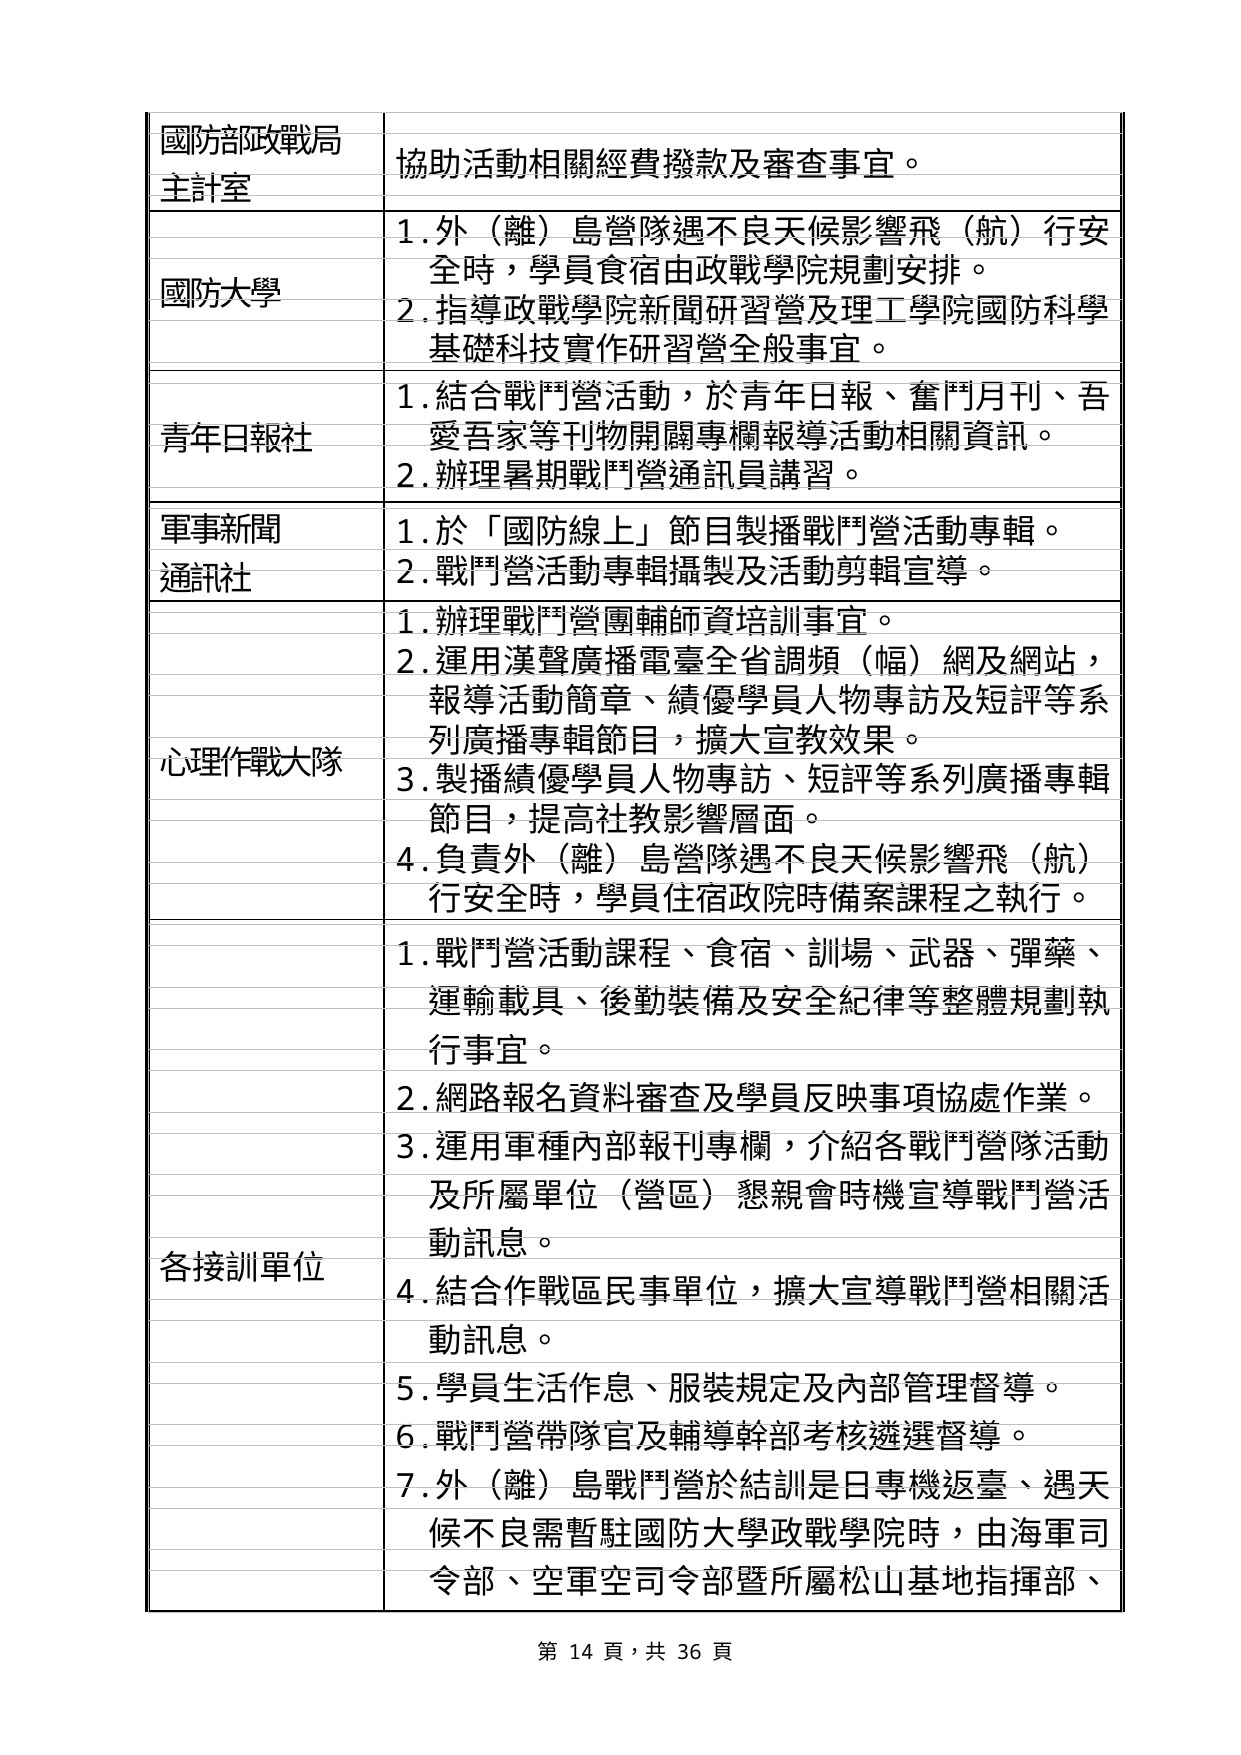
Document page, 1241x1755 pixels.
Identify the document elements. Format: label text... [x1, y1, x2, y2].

table_cell 國防部政戰局 主計室 [150, 113, 383, 133]
table_cell 青年日報社 [199, 425, 225, 445]
table_cell 1.戰鬥營活動課程、食宿、訓場、武器、彈藥、運輸載具、後勤裝備及安全紀律等整體規劃執行事宜。 2.網路報名資料審查及學員反映事項協處作業。 3.運用軍種內部報刊專欄，介紹各戰鬥營隊活動及所屬單位（營區）懇親會時機宣導戰鬥營活動訊息。 4.結合作戰區民事單位，擴大宣導戰鬥營相關活動訊息。 5.學員生活作息、服裝規定及內部管理督導。 6.戰鬥營帶隊官及輔導幹部考核遴選督導。 7.外（離）島戰鬥營於結訓是日專機返臺、遇天候不良需暫駐國防大學政戰學院時，由海軍司令部、空軍空司令部暨所屬松山基地指揮部、憲兵指揮部等單位，協助調派大巴士辦理參訓學員輸運事宜。 8.協調後勤單位協助各營隊辦理學員迷彩服調借（撥）及實彈射擊課程槍枝、彈藥檢整等事宜。 9.邀請周遭鄰里、學校中低收入戶學子參加營隊活動。 10.陸軍司令部負責辦理民國107年戰鬥營辦班示範觀摩講習。 [385, 1134, 1120, 1174]
table_cell 1.辦理戰鬥營團輔師資培訓事宜。 2.運用漢聲廣播電臺全省調頻（幅）網及網站，報導活動簡章、績優學員人物專訪及短評等系列廣播專輯節目，擴大宣教效果。 3.製播績優學員人物專訪、短評等系列廣播專輯節目，提高社教影響層面。 4.負責外（離）島營隊遇不良天候影響飛（航）行安全時，學員住宿政院時備案課程之執行。 [385, 602, 1120, 612]
table_cell 青年日報社 [227, 427, 244, 436]
table_cell 1.戰鬥營活動課程、食宿、訓場、武器、彈藥、運輸載具、後勤裝備及安全紀律等整體規劃執行事宜。 2.網路報名資料審查及學員反映事項協處作業。 3.運用軍種內部報刊專欄，介紹各戰鬥營隊活動及所屬單位（營區）懇親會時機宣導戰鬥營活動訊息。 4.結合作戰區民事單位，擴大宣導戰鬥營相關活動訊息。 5.學員生活作息、服裝規定及內部管理督導。 6.戰鬥營帶隊官及輔導幹部考核遴選督導。 7.外（離）島戰鬥營於結訓是日專機返臺、遇天候不良需暫駐國防大學政戰學院時，由海軍司令部、空軍空司令部暨所屬松山基地指揮部、憲兵指揮部等單位，協助調派大巴士辦理參訓學員輸運事宜。 8.協調後勤單位協助各營隊辦理學員迷彩服調借（撥）及實彈射擊課程槍枝、彈藥檢整等事宜。 9.邀請周遭鄰里、學校中低收入戶學子參加營隊活動。 10.陸軍司令部負責辦理民國107年戰鬥營辦班示範觀摩講習。 [385, 1384, 1120, 1424]
table_cell [150, 1509, 383, 1549]
table_cell 1.辦理戰鬥營團輔師資培訓事宜。 2.運用漢聲廣播電臺全省調頻（幅）網及網站，報導活動簡章、績優學員人物專訪及短評等系列廣播專輯節目，擴大宣教效果。 3.製播績優學員人物專訪、短評等系列廣播專輯節目，提高社教影響層面。 4.負責外（離）島營隊遇不良天候影響飛（航）行安全時，學員住宿政院時備案課程之執行。 [385, 863, 1120, 883]
table_cell 心理作戰大隊 [150, 884, 383, 918]
table_cell 1.戰鬥營活動課程、食宿、訓場、武器、彈藥、運輸載具、後勤裝備及安全紀律等整體規劃執行事宜。 2.網路報名資料審查及學員反映事項協處作業。 3.運用軍種內部報刊專欄，介紹各戰鬥營隊活動及所屬單位（營區）懇親會時機宣導戰鬥營活動訊息。 4.結合作戰區民事單位，擴大宣導戰鬥營相關活動訊息。 5.學員生活作息、服裝規定及內部管理督導。 6.戰鬥營帶隊官及輔導幹部考核遴選督導。 7.外（離）島戰鬥營於結訓是日專機返臺、遇天候不良需暫駐國防大學政戰學院時，由海軍司令部、空軍空司令部暨所屬松山基地指揮部、憲兵指揮部等單位，協助調派大巴士辦理參訓學員輸運事宜。 8.協調後勤單位協助各營隊辦理學員迷彩服調借（撥）及實彈射擊課程槍枝、彈藥檢整等事宜。 9.邀請周遭鄰里、學校中低收入戶學子參加營隊活動。 10.陸軍司令部負責辦理民國107年戰鬥營辦班示範觀摩講習。 [385, 1071, 1120, 1112]
table_cell 國防大學 [150, 321, 383, 362]
table_cell 1.戰鬥營活動課程、食宿、訓場、武器、彈藥、運輸載具、後勤裝備及安全紀律等整體規劃執行事宜。 2.網路報名資料審查及學員反映事項協處作業。 3.運用軍種內部報刊專欄，介紹各戰鬥營隊活動及所屬單位（營區）懇親會時機宣導戰鬥營活動訊息。 4.結合作戰區民事單位，擴大宣導戰鬥營相關活動訊息。 5.學員生活作息、服裝規定及內部管理督導。 6.戰鬥營帶隊官及輔導幹部考核遴選督導。 7.外（離）島戰鬥營於結訓是日專機返臺、遇天候不良需暫駐國防大學政戰學院時，由海軍司令部、空軍空司令部暨所屬松山基地指揮部、憲兵指揮部等單位，協助調派大巴士辦理參訓學員輸運事宜。 8.協調後勤單位協助各營隊辦理學員迷彩服調借（撥）及實彈射擊課程槍枝、彈藥檢整等事宜。 9.邀請周遭鄰里、學校中低收入戶學子參加營隊活動。 10.陸軍司令部負責辦理民國107年戰鬥營辦班示範觀摩講習。 [385, 925, 1120, 945]
table_cell 1.辦理戰鬥營團輔師資培訓事宜。 2.運用漢聲廣播電臺全省調頻（幅）網及網站，報導活動簡章、績優學員人物專訪及短評等系列廣播專輯節目，擴大宣教效果。 3.製播績優學員人物專訪、短評等系列廣播專輯節目，提高社教影響層面。 4.負責外（離）島營隊遇不良天候影響飛（航）行安全時，學員住宿政院時備案課程之執行。 [385, 675, 1120, 695]
table_cell 1.結合戰鬥營活動，於青年日報、奮鬥月刊、吾愛吾家等刊物開闢專欄報導活動相關資訊。 2.辦理暑期戰鬥營通訊員講習。 [1023, 425, 1120, 445]
table_cell 青年日報社 [150, 371, 383, 383]
table_cell [150, 925, 383, 945]
table_cell 1.辦理戰鬥營團輔師資培訓事宜。 2.運用漢聲廣播電臺全省調頻（幅）網及網站，報導活動簡章、績優學員人物專訪及短評等系列廣播專輯節目，擴大宣教效果。 3.製播績優學員人物專訪、短評等系列廣播專輯節目，提高社教影響層面。 4.負責外（離）島營隊遇不良天候影響飛（航）行安全時，學員住宿政院時備案課程之執行。 [385, 821, 1120, 862]
table_cell 青年日報社 [304, 425, 383, 445]
table_cell 國防大學 [164, 300, 187, 304]
table_cell [150, 1446, 383, 1487]
table_cell 心理作戰大隊 [150, 821, 383, 862]
table_cell 協助活動相關經費撥款及審查事宜。 [385, 175, 1120, 195]
table_cell 心理作戰大隊 [150, 800, 383, 820]
table_cell 協助活動相關經費撥款及審查事宜。 [385, 134, 1120, 174]
table_cell 1.辦理戰鬥營團輔師資培訓事宜。 2.運用漢聲廣播電臺全省調頻（幅）網及網站，報導活動簡章、績優學員人物專訪及短評等系列廣播專輯節目，擴大宣教效果。 3.製播績優學員人物專訪、短評等系列廣播專輯節目，提高社教影響層面。 4.負責外（離）島營隊遇不良天候影響飛（航）行安全時，學員住宿政院時備案課程之執行。 [385, 738, 1120, 758]
table_cell 1.戰鬥營活動課程、食宿、訓場、武器、彈藥、運輸載具、後勤裝備及安全紀律等整體規劃執行事宜。 2.網路報名資料審查及學員反映事項協處作業。 3.運用軍種內部報刊專欄，介紹各戰鬥營隊活動及所屬單位（營區）懇親會時機宣導戰鬥營活動訊息。 4.結合作戰區民事單位，擴大宣導戰鬥營相關活動訊息。 5.學員生活作息、服裝規定及內部管理督導。 6.戰鬥營帶隊官及輔導幹部考核遴選督導。 7.外（離）島戰鬥營於結訓是日專機返臺、遇天候不良需暫駐國防大學政戰學院時，由海軍司令部、空軍空司令部暨所屬松山基地指揮部、憲兵指揮部等單位，協助調派大巴士辦理參訓學員輸運事宜。 8.協調後勤單位協助各營隊辦理學員迷彩服調借（撥）及實彈射擊課程槍枝、彈藥檢整等事宜。 9.邀請周遭鄰里、學校中低收入戶學子參加營隊活動。 10.陸軍司令部負責辦理民國107年戰鬥營辦班示範觀摩講習。 [385, 1300, 1120, 1320]
table_cell 國防部政戰局 主計室 [177, 175, 211, 195]
table_cell 青年日報社 [247, 425, 257, 445]
table_cell 國防部政戰局 主計室 [150, 175, 177, 195]
table_cell [150, 1425, 383, 1445]
table_cell 心理作戰大隊 [241, 759, 258, 769]
table_cell 青年日報社 [269, 425, 290, 445]
table_cell 國防大學 [150, 259, 383, 299]
table_cell 1.辦理戰鬥營團輔師資培訓事宜。 2.運用漢聲廣播電臺全省調頻（幅）網及網站，報導活動簡章、績優學員人物專訪及短評等系列廣播專輯節目，擴大宣教效果。 3.製播績優學員人物專訪、短評等系列廣播專輯節目，提高社教影響層面。 4.負責外（離）島營隊遇不良天候影響飛（航）行安全時，學員住宿政院時備案課程之執行。 [385, 696, 1120, 737]
table_cell [150, 1550, 383, 1570]
table_cell 國防部政戰局 主計室 [214, 175, 247, 195]
table_cell 軍事新聞 通訊社 [150, 503, 383, 508]
table_cell 1.外（離）島營隊遇不良天候影響飛（航）行安全時，學員食宿由政戰學院規劃安排。 2.指導政戰學院新聞研習營及理工學院國防科學基礎科技實作研習營全般事宜。 [385, 212, 1120, 237]
table_cell 青年日報社 [150, 488, 383, 501]
table_cell 青年日報社 [150, 384, 383, 424]
table_cell 1.於「國防線上」節目製播戰鬥營活動專輯。 2.戰鬥營活動專輯攝製及活動剪輯宣導。 [385, 571, 1120, 600]
table_cell 國防部政戰局 主計室 [150, 196, 383, 210]
table_cell 國防大學 [194, 281, 199, 299]
table_cell 1.結合戰鬥營活動，於青年日報、奮鬥月刊、吾愛吾家等刊物開闢專欄報導活動相關資訊。 2.辦理暑期戰鬥營通訊員講習。 [385, 446, 1120, 487]
table_cell 1.結合戰鬥營活動，於青年日報、奮鬥月刊、吾愛吾家等刊物開闢專欄報導活動相關資訊。 2.辦理暑期戰鬥營通訊員講習。 [385, 425, 570, 445]
table_cell [150, 1071, 383, 1112]
table_cell 1.於「國防線上」節目製播戰鬥營活動專輯。 2.戰鬥營活動專輯攝製及活動剪輯宣導。 [385, 503, 1120, 508]
table_cell 1.辦理戰鬥營團輔師資培訓事宜。 2.運用漢聲廣播電臺全省調頻（幅）網及網站，報導活動簡章、績優學員人物專訪及短評等系列廣播專輯節目，擴大宣教效果。 3.製播績優學員人物專訪、短評等系列廣播專輯節目，提高社教影響層面。 4.負責外（離）島營隊遇不良天候影響飛（航）行安全時，學員住宿政院時備案課程之執行。 [385, 884, 1120, 918]
table_cell [150, 1238, 383, 1258]
table_cell 1.戰鬥營活動課程、食宿、訓場、武器、彈藥、運輸載具、後勤裝備及安全紀律等整體規劃執行事宜。 2.網路報名資料審查及學員反映事項協處作業。 3.運用軍種內部報刊專欄，介紹各戰鬥營隊活動及所屬單位（營區）懇親會時機宣導戰鬥營活動訊息。 4.結合作戰區民事單位，擴大宣導戰鬥營相關活動訊息。 5.學員生活作息、服裝規定及內部管理督導。 6.戰鬥營帶隊官及輔導幹部考核遴選督導。 7.外（離）島戰鬥營於結訓是日專機返臺、遇天候不良需暫駐國防大學政戰學院時，由海軍司令部、空軍空司令部暨所屬松山基地指揮部、憲兵指揮部等單位，協助調派大巴士辦理參訓學員輸運事宜。 8.協調後勤單位協助各營隊辦理學員迷彩服調借（撥）及實彈射擊課程槍枝、彈藥檢整等事宜。 9.邀請周遭鄰里、學校中低收入戶學子參加營隊活動。 10.陸軍司令部負責辦理民國107年戰鬥營辦班示範觀摩講習。 [385, 1196, 1120, 1237]
table_cell 青年日報社 [259, 425, 266, 445]
table_cell 1.外（離）島營隊遇不良天候影響飛（航）行安全時，學員食宿由政戰學院規劃安排。 2.指導政戰學院新聞研習營及理工學院國防科學基礎科技實作研習營全般事宜。 [385, 363, 1120, 370]
table_cell [150, 988, 383, 1008]
table_cell [150, 1384, 383, 1424]
table_cell 心理作戰大隊 [150, 675, 383, 695]
table_cell [150, 946, 383, 987]
table_cell 國防部政戰局 主計室 [303, 134, 315, 152]
table_cell 各接訓單位 [150, 1259, 383, 1299]
table_cell 心理作戰大隊 [150, 613, 383, 633]
table_cell 青年日報社 [227, 438, 244, 445]
table_cell [150, 1321, 383, 1362]
table_cell [150, 1175, 383, 1195]
table_cell 1.戰鬥營活動課程、食宿、訓場、武器、彈藥、運輸載具、後勤裝備及安全紀律等整體規劃執行事宜。 2.網路報名資料審查及學員反映事項協處作業。 3.運用軍種內部報刊專欄，介紹各戰鬥營隊活動及所屬單位（營區）懇親會時機宣導戰鬥營活動訊息。 4.結合作戰區民事單位，擴大宣導戰鬥營相關活動訊息。 5.學員生活作息、服裝規定及內部管理督導。 6.戰鬥營帶隊官及輔導幹部考核遴選督導。 7.外（離）島戰鬥營於結訓是日專機返臺、遇天候不良需暫駐國防大學政戰學院時，由海軍司令部、空軍空司令部暨所屬松山基地指揮部、憲兵指揮部等單位，協助調派大巴士辦理參訓學員輸運事宜。 8.協調後勤單位協助各營隊辦理學員迷彩服調借（撥）及實彈射擊課程槍枝、彈藥檢整等事宜。 9.邀請周遭鄰里、學校中低收入戶學子參加營隊活動。 10.陸軍司令部負責辦理民國107年戰鬥營辦班示範觀摩講習。 [385, 1009, 1120, 1049]
table_cell 軍事新聞 通訊社 [150, 509, 383, 549]
table_cell 協助活動相關經費撥款及審查事宜。 [385, 113, 1120, 133]
table_cell 國防大學 [178, 281, 187, 299]
table_cell 青年日報社 [289, 425, 302, 445]
table_cell [150, 1571, 383, 1610]
table_cell 國防大學 [164, 281, 183, 299]
table_cell 1.辦理戰鬥營團輔師資培訓事宜。 2.運用漢聲廣播電臺全省調頻（幅）網及網站，報導活動簡章、績優學員人物專訪及短評等系列廣播專輯節目，擴大宣教效果。 3.製播績優學員人物專訪、短評等系列廣播專輯節目，提高社教影響層面。 4.負責外（離）島營隊遇不良天候影響飛（航）行安全時，學員住宿政院時備案課程之執行。 [385, 800, 1120, 820]
table_cell 國防大學 [150, 363, 383, 370]
table_cell 1.戰鬥營活動課程、食宿、訓場、武器、彈藥、運輸載具、後勤裝備及安全紀律等整體規劃執行事宜。 2.網路報名資料審查及學員反映事項協處作業。 3.運用軍種內部報刊專欄，介紹各戰鬥營隊活動及所屬單位（營區）懇親會時機宣導戰鬥營活動訊息。 4.結合作戰區民事單位，擴大宣導戰鬥營相關活動訊息。 5.學員生活作息、服裝規定及內部管理督導。 6.戰鬥營帶隊官及輔導幹部考核遴選督導。 7.外（離）島戰鬥營於結訓是日專機返臺、遇天候不良需暫駐國防大學政戰學院時，由海軍司令部、空軍空司令部暨所屬松山基地指揮部、憲兵指揮部等單位，協助調派大巴士辦理參訓學員輸運事宜。 8.協調後勤單位協助各營隊辦理學員迷彩服調借（撥）及實彈射擊課程槍枝、彈藥檢整等事宜。 9.邀請周遭鄰里、學校中低收入戶學子參加營隊活動。 10.陸軍司令部負責辦理民國107年戰鬥營辦班示範觀摩講習。 [385, 1050, 1120, 1070]
table_cell 1.辦理戰鬥營團輔師資培訓事宜。 2.運用漢聲廣播電臺全省調頻（幅）網及網站，報導活動簡章、績優學員人物專訪及短評等系列廣播專輯節目，擴大宣教效果。 3.製播績優學員人物專訪、短評等系列廣播專輯節目，提高社教影響層面。 4.負責外（離）島營隊遇不良天候影響飛（航）行安全時，學員住宿政院時備案課程之執行。 [385, 634, 1120, 674]
table_cell 軍事新聞 通訊社 [150, 571, 383, 600]
table_cell 1.辦理戰鬥營團輔師資培訓事宜。 2.運用漢聲廣播電臺全省調頻（幅）網及網站，報導活動簡章、績優學員人物專訪及短評等系列廣播專輯節目，擴大宣教效果。 3.製播績優學員人物專訪、短評等系列廣播專輯節目，提高社教影響層面。 4.負責外（離）島營隊遇不良天候影響飛（航）行安全時，學員住宿政院時備案課程之執行。 [385, 759, 1120, 799]
table_cell 青年日報社 [150, 425, 206, 445]
table_cell [150, 1363, 383, 1383]
table_cell 1.戰鬥營活動課程、食宿、訓場、武器、彈藥、運輸載具、後勤裝備及安全紀律等整體規劃執行事宜。 2.網路報名資料審查及學員反映事項協處作業。 3.運用軍種內部報刊專欄，介紹各戰鬥營隊活動及所屬單位（營區）懇親會時機宣導戰鬥營活動訊息。 4.結合作戰區民事單位，擴大宣導戰鬥營相關活動訊息。 5.學員生活作息、服裝規定及內部管理督導。 6.戰鬥營帶隊官及輔導幹部考核遴選督導。 7.外（離）島戰鬥營於結訓是日專機返臺、遇天候不良需暫駐國防大學政戰學院時，由海軍司令部、空軍空司令部暨所屬松山基地指揮部、憲兵指揮部等單位，協助調派大巴士辦理參訓學員輸運事宜。 8.協調後勤單位協助各營隊辦理學員迷彩服調借（撥）及實彈射擊課程槍枝、彈藥檢整等事宜。 9.邀請周遭鄰里、學校中低收入戶學子參加營隊活動。 10.陸軍司令部負責辦理民國107年戰鬥營辦班示範觀摩講習。 [385, 1509, 1120, 1549]
table_cell 青年日報社 [150, 446, 383, 487]
table_cell 1.於「國防線上」節目製播戰鬥營活動專輯。 2.戰鬥營活動專輯攝製及活動剪輯宣導。 [385, 550, 1120, 570]
table_cell 心理作戰大隊 [150, 863, 383, 883]
table_cell 1.外（離）島營隊遇不良天候影響飛（航）行安全時，學員食宿由政戰學院規劃安排。 2.指導政戰學院新聞研習營及理工學院國防科學基礎科技實作研習營全般事宜。 [385, 321, 1120, 362]
table_cell 1.戰鬥營活動課程、食宿、訓場、武器、彈藥、運輸載具、後勤裝備及安全紀律等整體規劃執行事宜。 2.網路報名資料審查及學員反映事項協處作業。 3.運用軍種內部報刊專欄，介紹各戰鬥營隊活動及所屬單位（營區）懇親會時機宣導戰鬥營活動訊息。 4.結合作戰區民事單位，擴大宣導戰鬥營相關活動訊息。 5.學員生活作息、服裝規定及內部管理督導。 6.戰鬥營帶隊官及輔導幹部考核遴選督導。 7.外（離）島戰鬥營於結訓是日專機返臺、遇天候不良需暫駐國防大學政戰學院時，由海軍司令部、空軍空司令部暨所屬松山基地指揮部、憲兵指揮部等單位，協助調派大巴士辦理參訓學員輸運事宜。 8.協調後勤單位協助各營隊辦理學員迷彩服調借（撥）及實彈射擊課程槍枝、彈藥檢整等事宜。 9.邀請周遭鄰里、學校中低收入戶學子參加營隊活動。 10.陸軍司令部負責辦理民國107年戰鬥營辦班示範觀摩講習。 [385, 1550, 1120, 1570]
table_cell 國防部政戰局 主計室 [230, 175, 383, 195]
table_cell 1.於「國防線上」節目製播戰鬥營活動專輯。 2.戰鬥營活動專輯攝製及活動剪輯宣導。 [385, 509, 1120, 549]
table_cell 1.結合戰鬥營活動，於青年日報、奮鬥月刊、吾愛吾家等刊物開闢專欄報導活動相關資訊。 2.辦理暑期戰鬥營通訊員講習。 [385, 371, 1120, 383]
table_cell 心理作戰大隊 [150, 634, 383, 674]
table_cell 1.結合戰鬥營活動，於青年日報、奮鬥月刊、吾愛吾家等刊物開闢專欄報導活動相關資訊。 2.辦理暑期戰鬥營通訊員講習。 [385, 384, 1120, 424]
table_cell 1.外（離）島營隊遇不良天候影響飛（航）行安全時，學員食宿由政戰學院規劃安排。 2.指導政戰學院新聞研習營及理工學院國防科學基礎科技實作研習營全般事宜。 [385, 259, 1120, 299]
table_cell 國防大學 [150, 300, 383, 320]
table_cell 心理作戰大隊 [150, 738, 383, 758]
table_cell 心理作戰大隊 [150, 602, 383, 612]
table_cell 協助活動相關經費撥款及審查事宜。 [385, 196, 1120, 210]
table_cell [150, 920, 383, 924]
table_cell [150, 1009, 383, 1049]
table_cell 1.戰鬥營活動課程、食宿、訓場、武器、彈藥、運輸載具、後勤裝備及安全紀律等整體規劃執行事宜。 2.網路報名資料審查及學員反映事項協處作業。 3.運用軍種內部報刊專欄，介紹各戰鬥營隊活動及所屬單位（營區）懇親會時機宣導戰鬥營活動訊息。 4.結合作戰區民事單位，擴大宣導戰鬥營相關活動訊息。 5.學員生活作息、服裝規定及內部管理督導。 6.戰鬥營帶隊官及輔導幹部考核遴選督導。 7.外（離）島戰鬥營於結訓是日專機返臺、遇天候不良需暫駐國防大學政戰學院時，由海軍司令部、空軍空司令部暨所屬松山基地指揮部、憲兵指揮部等單位，協助調派大巴士辦理參訓學員輸運事宜。 8.協調後勤單位協助各營隊辦理學員迷彩服調借（撥）及實彈射擊課程槍枝、彈藥檢整等事宜。 9.邀請周遭鄰里、學校中低收入戶學子參加營隊活動。 10.陸軍司令部負責辦理民國107年戰鬥營辦班示範觀摩講習。 [385, 1488, 1120, 1508]
table_cell 軍事新聞 通訊社 [150, 550, 383, 570]
table_cell 1.戰鬥營活動課程、食宿、訓場、武器、彈藥、運輸載具、後勤裝備及安全紀律等整體規劃執行事宜。 2.網路報名資料審查及學員反映事項協處作業。 3.運用軍種內部報刊專欄，介紹各戰鬥營隊活動及所屬單位（營區）懇親會時機宣導戰鬥營活動訊息。 4.結合作戰區民事單位，擴大宣導戰鬥營相關活動訊息。 5.學員生活作息、服裝規定及內部管理督導。 6.戰鬥營帶隊官及輔導幹部考核遴選督導。 7.外（離）島戰鬥營於結訓是日專機返臺、遇天候不良需暫駐國防大學政戰學院時，由海軍司令部、空軍空司令部暨所屬松山基地指揮部、憲兵指揮部等單位，協助調派大巴士辦理參訓學員輸運事宜。 8.協調後勤單位協助各營隊辦理學員迷彩服調借（撥）及實彈射擊課程槍枝、彈藥檢整等事宜。 9.邀請周遭鄰里、學校中低收入戶學子參加營隊活動。 10.陸軍司令部負責辦理民國107年戰鬥營辦班示範觀摩講習。 [385, 1113, 1120, 1133]
table_cell [150, 1050, 383, 1070]
table_cell 1.外（離）島營隊遇不良天候影響飛（航）行安全時，學員食宿由政戰學院規劃安排。 2.指導政戰學院新聞研習營及理工學院國防科學基礎科技實作研習營全般事宜。 [385, 238, 1120, 258]
table_cell 1.戰鬥營活動課程、食宿、訓場、武器、彈藥、運輸載具、後勤裝備及安全紀律等整體規劃執行事宜。 2.網路報名資料審查及學員反映事項協處作業。 3.運用軍種內部報刊專欄，介紹各戰鬥營隊活動及所屬單位（營區）懇親會時機宣導戰鬥營活動訊息。 4.結合作戰區民事單位，擴大宣導戰鬥營相關活動訊息。 5.學員生活作息、服裝規定及內部管理督導。 6.戰鬥營帶隊官及輔導幹部考核遴選督導。 7.外（離）島戰鬥營於結訓是日專機返臺、遇天候不良需暫駐國防大學政戰學院時，由海軍司令部、空軍空司令部暨所屬松山基地指揮部、憲兵指揮部等單位，協助調派大巴士辦理參訓學員輸運事宜。 8.協調後勤單位協助各營隊辦理學員迷彩服調借（撥）及實彈射擊課程槍枝、彈藥檢整等事宜。 9.邀請周遭鄰里、學校中低收入戶學子參加營隊活動。 10.陸軍司令部負責辦理民國107年戰鬥營辦班示範觀摩講習。 [385, 1363, 1120, 1383]
table_cell 1.戰鬥營活動課程、食宿、訓場、武器、彈藥、運輸載具、後勤裝備及安全紀律等整體規劃執行事宜。 2.網路報名資料審查及學員反映事項協處作業。 3.運用軍種內部報刊專欄，介紹各戰鬥營隊活動及所屬單位（營區）懇親會時機宣導戰鬥營活動訊息。 4.結合作戰區民事單位，擴大宣導戰鬥營相關活動訊息。 5.學員生活作息、服裝規定及內部管理督導。 6.戰鬥營帶隊官及輔導幹部考核遴選督導。 7.外（離）島戰鬥營於結訓是日專機返臺、遇天候不良需暫駐國防大學政戰學院時，由海軍司令部、空軍空司令部暨所屬松山基地指揮部、憲兵指揮部等單位，協助調派大巴士辦理參訓學員輸運事宜。 8.協調後勤單位協助各營隊辦理學員迷彩服調借（撥）及實彈射擊課程槍枝、彈藥檢整等事宜。 9.邀請周遭鄰里、學校中低收入戶學子參加營隊活動。 10.陸軍司令部負責辦理民國107年戰鬥營辦班示範觀摩講習。 [385, 1446, 1120, 1487]
table_cell 1.辦理戰鬥營團輔師資培訓事宜。 2.運用漢聲廣播電臺全省調頻（幅）網及網站，報導活動簡章、績優學員人物專訪及短評等系列廣播專輯節目，擴大宣教效果。 3.製播績優學員人物專訪、短評等系列廣播專輯節目，提高社教影響層面。 4.負責外（離）島營隊遇不良天候影響飛（航）行安全時，學員住宿政院時備案課程之執行。 [820, 613, 1120, 633]
table_cell [150, 1134, 383, 1174]
table_cell 心理作戰大隊 [150, 759, 383, 799]
table_cell 1.戰鬥營活動課程、食宿、訓場、武器、彈藥、運輸載具、後勤裝備及安全紀律等整體規劃執行事宜。 2.網路報名資料審查及學員反映事項協處作業。 3.運用軍種內部報刊專欄，介紹各戰鬥營隊活動及所屬單位（營區）懇親會時機宣導戰鬥營活動訊息。 4.結合作戰區民事單位，擴大宣導戰鬥營相關活動訊息。 5.學員生活作息、服裝規定及內部管理督導。 6.戰鬥營帶隊官及輔導幹部考核遴選督導。 7.外（離）島戰鬥營於結訓是日專機返臺、遇天候不良需暫駐國防大學政戰學院時，由海軍司令部、空軍空司令部暨所屬松山基地指揮部、憲兵指揮部等單位，協助調派大巴士辦理參訓學員輸運事宜。 8.協調後勤單位協助各營隊辦理學員迷彩服調借（撥）及實彈射擊課程槍枝、彈藥檢整等事宜。 9.邀請周遭鄰里、學校中低收入戶學子參加營隊活動。 10.陸軍司令部負責辦理民國107年戰鬥營辦班示範觀摩講習。 [483, 1238, 1120, 1258]
table_cell [150, 1113, 383, 1133]
table_cell 1.戰鬥營活動課程、食宿、訓場、武器、彈藥、運輸載具、後勤裝備及安全紀律等整體規劃執行事宜。 2.網路報名資料審查及學員反映事項協處作業。 3.運用軍種內部報刊專欄，介紹各戰鬥營隊活動及所屬單位（營區）懇親會時機宣導戰鬥營活動訊息。 4.結合作戰區民事單位，擴大宣導戰鬥營相關活動訊息。 5.學員生活作息、服裝規定及內部管理督導。 6.戰鬥營帶隊官及輔導幹部考核遴選督導。 7.外（離）島戰鬥營於結訓是日專機返臺、遇天候不良需暫駐國防大學政戰學院時，由海軍司令部、空軍空司令部暨所屬松山基地指揮部、憲兵指揮部等單位，協助調派大巴士辦理參訓學員輸運事宜。 8.協調後勤單位協助各營隊辦理學員迷彩服調借（撥）及實彈射擊課程槍枝、彈藥檢整等事宜。 9.邀請周遭鄰里、學校中低收入戶學子參加營隊活動。 10.陸軍司令部負責辦理民國107年戰鬥營辦班示範觀摩講習。 [385, 946, 1120, 987]
table_cell 國防大學 [150, 212, 383, 237]
table_cell 國防部政戰局 主計室 [150, 134, 383, 174]
table_cell 國防部政戰局 主計室 [164, 134, 187, 151]
table_cell 1.結合戰鬥營活動，於青年日報、奮鬥月刊、吾愛吾家等刊物開闢專欄報導活動相關資訊。 2.辦理暑期戰鬥營通訊員講習。 [385, 488, 1120, 501]
table_cell 1.戰鬥營活動課程、食宿、訓場、武器、彈藥、運輸載具、後勤裝備及安全紀律等整體規劃執行事宜。 2.網路報名資料審查及學員反映事項協處作業。 3.運用軍種內部報刊專欄，介紹各戰鬥營隊活動及所屬單位（營區）懇親會時機宣導戰鬥營活動訊息。 4.結合作戰區民事單位，擴大宣導戰鬥營相關活動訊息。 5.學員生活作息、服裝規定及內部管理督導。 6.戰鬥營帶隊官及輔導幹部考核遴選督導。 7.外（離）島戰鬥營於結訓是日專機返臺、遇天候不良需暫駐國防大學政戰學院時，由海軍司令部、空軍空司令部暨所屬松山基地指揮部、憲兵指揮部等單位，協助調派大巴士辦理參訓學員輸運事宜。 8.協調後勤單位協助各營隊辦理學員迷彩服調借（撥）及實彈射擊課程槍枝、彈藥檢整等事宜。 9.邀請周遭鄰里、學校中低收入戶學子參加營隊活動。 10.陸軍司令部負責辦理民國107年戰鬥營辦班示範觀摩講習。 [385, 1571, 1120, 1610]
table_cell 心理作戰大隊 [150, 696, 383, 737]
table_cell 1.戰鬥營活動課程、食宿、訓場、武器、彈藥、運輸載具、後勤裝備及安全紀律等整體規劃執行事宜。 2.網路報名資料審查及學員反映事項協處作業。 3.運用軍種內部報刊專欄，介紹各戰鬥營隊活動及所屬單位（營區）懇親會時機宣導戰鬥營活動訊息。 4.結合作戰區民事單位，擴大宣導戰鬥營相關活動訊息。 5.學員生活作息、服裝規定及內部管理督導。 6.戰鬥營帶隊官及輔導幹部考核遴選督導。 7.外（離）島戰鬥營於結訓是日專機返臺、遇天候不良需暫駐國防大學政戰學院時，由海軍司令部、空軍空司令部暨所屬松山基地指揮部、憲兵指揮部等單位，協助調派大巴士辦理參訓學員輸運事宜。 8.協調後勤單位協助各營隊辦理學員迷彩服調借（撥）及實彈射擊課程槍枝、彈藥檢整等事宜。 9.邀請周遭鄰里、學校中低收入戶學子參加營隊活動。 10.陸軍司令部負責辦理民國107年戰鬥營辦班示範觀摩講習。 [385, 1259, 1120, 1299]
table_cell 1.戰鬥營活動課程、食宿、訓場、武器、彈藥、運輸載具、後勤裝備及安全紀律等整體規劃執行事宜。 2.網路報名資料審查及學員反映事項協處作業。 3.運用軍種內部報刊專欄，介紹各戰鬥營隊活動及所屬單位（營區）懇親會時機宣導戰鬥營活動訊息。 4.結合作戰區民事單位，擴大宣導戰鬥營相關活動訊息。 5.學員生活作息、服裝規定及內部管理督導。 6.戰鬥營帶隊官及輔導幹部考核遴選督導。 7.外（離）島戰鬥營於結訓是日專機返臺、遇天候不良需暫駐國防大學政戰學院時，由海軍司令部、空軍空司令部暨所屬松山基地指揮部、憲兵指揮部等單位，協助調派大巴士辦理參訓學員輸運事宜。 8.協調後勤單位協助各營隊辦理學員迷彩服調借（撥）及實彈射擊課程槍枝、彈藥檢整等事宜。 9.邀請周遭鄰里、學校中低收入戶學子參加營隊活動。 10.陸軍司令部負責辦理民國107年戰鬥營辦班示範觀摩講習。 [385, 1321, 1120, 1362]
table_cell 心理作戰大隊 [275, 759, 293, 774]
table_cell [150, 1300, 383, 1320]
table_cell 國防大學 [150, 238, 383, 258]
table_cell [150, 1196, 383, 1237]
table_cell [150, 1488, 383, 1508]
table_cell 1.戰鬥營活動課程、食宿、訓場、武器、彈藥、運輸載具、後勤裝備及安全紀律等整體規劃執行事宜。 2.網路報名資料審查及學員反映事項協處作業。 3.運用軍種內部報刊專欄，介紹各戰鬥營隊活動及所屬單位（營區）懇親會時機宣導戰鬥營活動訊息。 4.結合作戰區民事單位，擴大宣導戰鬥營相關活動訊息。 5.學員生活作息、服裝規定及內部管理督導。 6.戰鬥營帶隊官及輔導幹部考核遴選督導。 7.外（離）島戰鬥營於結訓是日專機返臺、遇天候不良需暫駐國防大學政戰學院時，由海軍司令部、空軍空司令部暨所屬松山基地指揮部、憲兵指揮部等單位，協助調派大巴士辦理參訓學員輸運事宜。 8.協調後勤單位協助各營隊辦理學員迷彩服調借（撥）及實彈射擊課程槍枝、彈藥檢整等事宜。 9.邀請周遭鄰里、學校中低收入戶學子參加營隊活動。 10.陸軍司令部負責辦理民國107年戰鬥營辦班示範觀摩講習。 [385, 1175, 1120, 1195]
